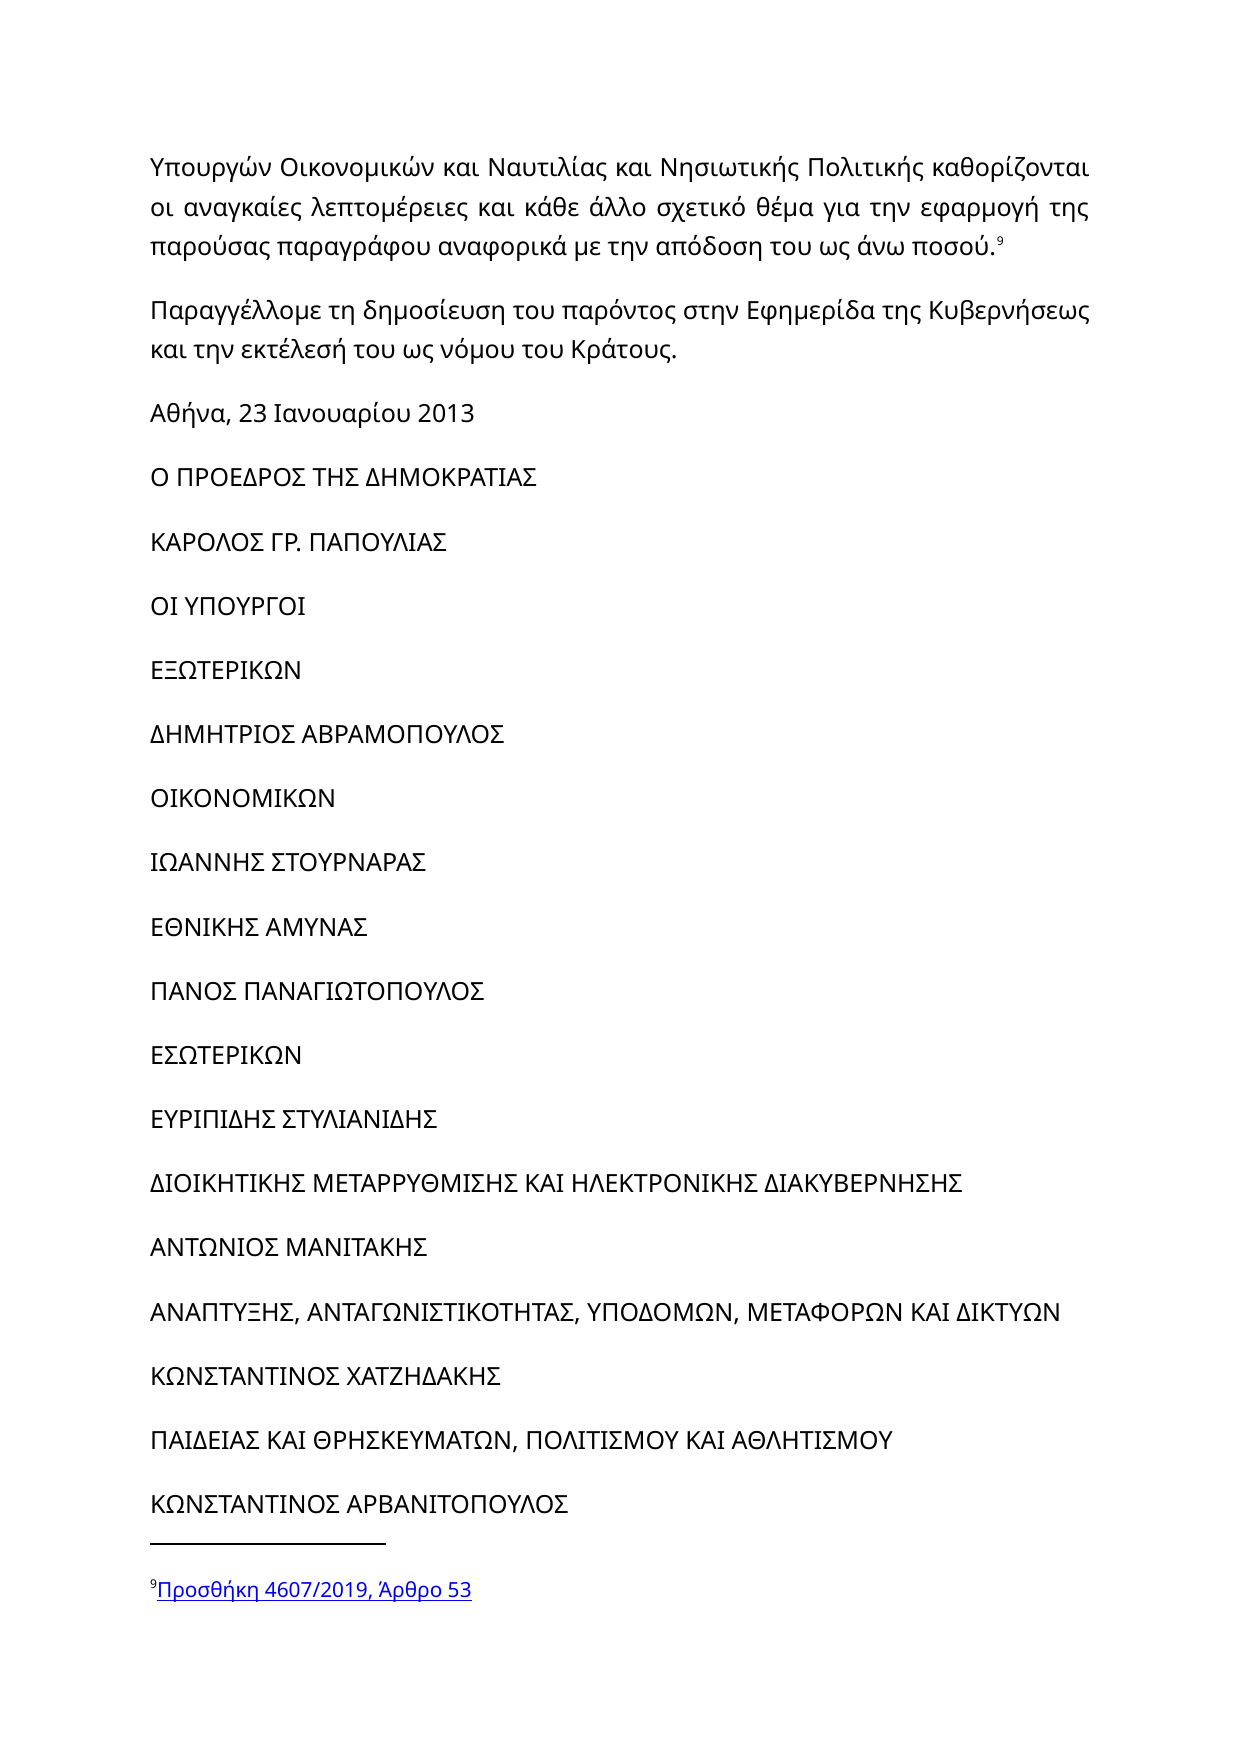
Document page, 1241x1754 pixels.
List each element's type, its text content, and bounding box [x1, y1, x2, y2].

text ΙΩΑΝΝΗΣ ΣΤΟΥΡΝΑΡΑΣ [150, 845, 1090, 879]
text Αθήνα, 23 Ιανουαρίου 2013 [150, 396, 1090, 430]
text ΑΝΑΠΤΥΞΗΣ, ΑΝΤΑΓΩΝΙΣΤΙΚΟΤΗΤΑΣ, ΥΠΟΔΟΜΩΝ, ΜΕΤΑΦΟΡΩΝ ΚΑΙ ΔΙΚΤΥΩΝ [150, 1294, 1090, 1328]
text ΕΞΩΤΕΡΙΚΩΝ [150, 652, 1090, 687]
text ΕΘΝΙΚΗΣ ΑΜΥΝΑΣ [150, 909, 1090, 943]
text ΠΑΝΟΣ ΠΑΝΑΓΙΩΤΟΠΟΥΛΟΣ [150, 973, 1090, 1007]
text ΕΥΡΙΠΙΔΗΣ ΣΤΥΛΙΑΝΙΔΗΣ [150, 1102, 1090, 1136]
text ΚΩΝΣΤΑΝΤΙΝΟΣ ΑΡΒΑΝΙΤΟΠΟΥΛΟΣ [150, 1487, 1090, 1521]
text ΔΗΜΗΤΡΙΟΣ ΑΒΡΑΜΟΠΟΥΛΟΣ [150, 717, 1090, 751]
text ΟΙΚΟΝΟΜΙΚΩΝ [150, 781, 1090, 815]
text ΠΑΙΔΕΙΑΣ ΚΑΙ ΘΡΗΣΚΕΥΜΑΤΩΝ, ΠΟΛΙΤΙΣΜΟΥ ΚΑΙ ΑΘΛΗΤΙΣΜΟΥ [150, 1422, 1090, 1457]
text Προσθήκη 4607/2019, Άρθρο 53 [150, 1576, 1090, 1604]
text ΑΝΤΩΝΙΟΣ ΜΑΝΙΤΑΚΗΣ [150, 1230, 1090, 1264]
text Υπουργών Οικονομικών και Ναυτιλίας και Νησιωτικής Πολιτικής καθορίζονται οι αναγκαίες λεπτομέρειες και κάθε άλλο σχετικό θέμα για την εφαρμογή της παρούσας παραγράφου αναφορικά με την απόδοση του ως άνω ποσού. [150, 150, 1090, 262]
text ΕΣΩΤΕΡΙΚΩΝ [150, 1037, 1090, 1072]
text ΟΙ ΥΠΟΥΡΓΟΙ [150, 588, 1090, 622]
text ΚΩΝΣΤΑΝΤΙΝΟΣ ΧΑΤΖΗΔΑΚΗΣ [150, 1358, 1090, 1392]
text ΚΑΡΟΛΟΣ ΓΡ. ΠΑΠΟΥΛΙΑΣ [150, 524, 1090, 558]
text Παραγγέλλομε τη δημοσίευση του παρόντος στην Εφημερίδα της Κυβερνήσεως και την εκτέλεσή του ως νόμου του Κράτους. [150, 292, 1090, 366]
text Ο ΠΡΟΕΔΡΟΣ ΤΗΣ ΔΗΜΟΚΡΑΤΙΑΣ [150, 460, 1090, 494]
text ΔΙΟΙΚΗΤΙΚΗΣ ΜΕΤΑΡΡΥΘΜΙΣΗΣ ΚΑΙ ΗΛΕΚΤΡΟΝΙΚΗΣ ΔΙΑΚΥΒΕΡΝΗΣΗΣ [150, 1166, 1090, 1200]
